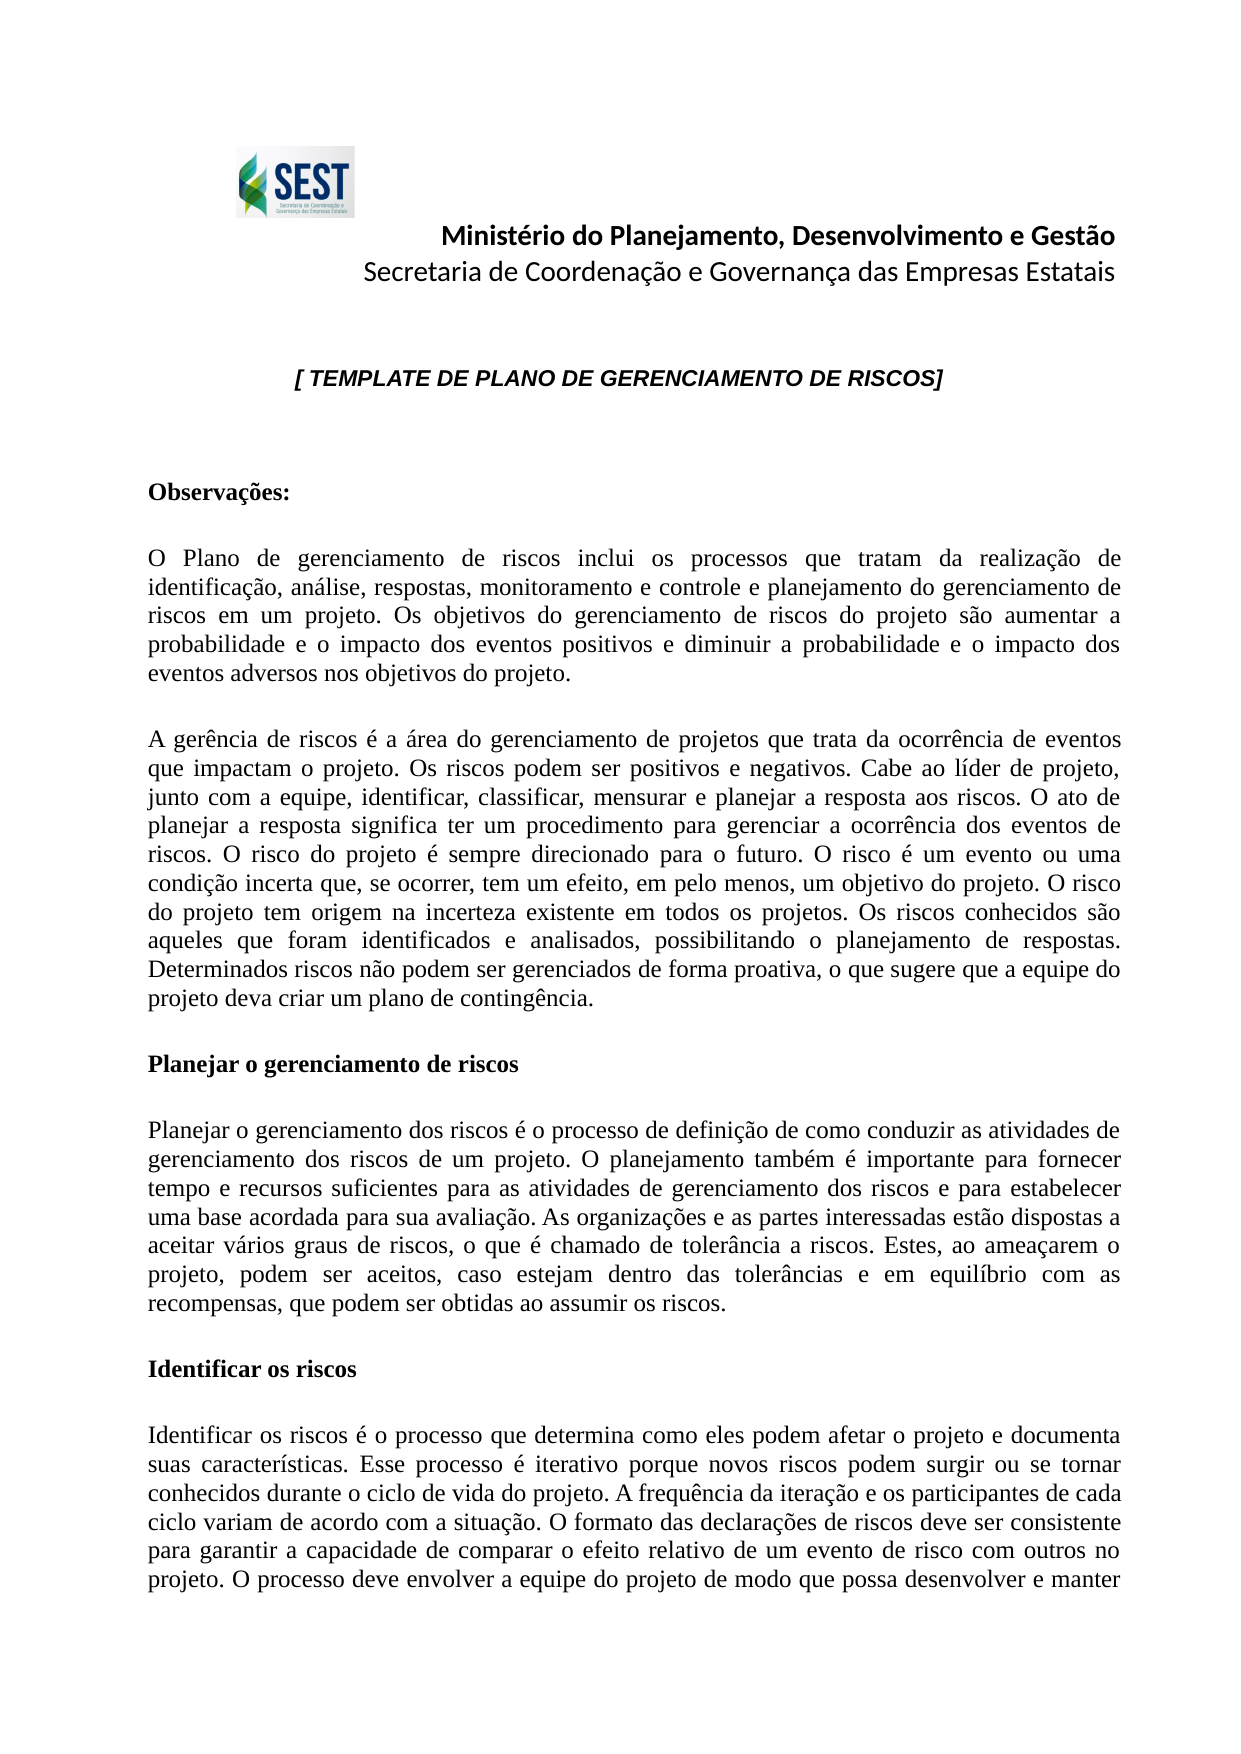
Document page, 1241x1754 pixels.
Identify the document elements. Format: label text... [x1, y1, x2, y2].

text Identificar os riscos é o processo que determina como eles podem afetar o projeto e documenta suas características. Esse processo é iterativo porque novos riscos podem surgir ou se tornar conhecidos durante o ciclo de vida do projeto. A frequência da iteração e os participantes de cada ciclo variam de acordo com a situação. O formato das declarações de riscos deve ser consistente para garantir a capacidade de comparar o efeito relativo de um evento de risco com outros no projeto. O processo deve envolver a equipe do projeto de modo que possa desenvolver e manter [148, 1420, 1122, 1593]
text Identificar os riscos [148, 1354, 1122, 1383]
text Planejar o gerenciamento dos riscos é o processo de definição de como conduzir as atividades de gerenciamento dos riscos de um projeto. O planejamento também é importante para fornecer tempo e recursos suficientes para as atividades de gerenciamento dos riscos e para estabelecer uma base acordada para sua avaliação. As organizações e as partes interessadas estão dispostas a aceitar vários graus de riscos, o que é chamado de tolerância a riscos. Estes, ao ameaçarem o projeto, podem ser aceitos, caso estejam dentro das tolerâncias e em equilíbrio com as recompensas, que podem ser obtidas ao assumir os riscos. [148, 1115, 1122, 1317]
text O Plano de gerenciamento de riscos inclui os processos que tratam da realização de identificação, análise, respostas, monitoramento e controle e planejamento do gerenciamento de riscos em um projeto. Os objetivos do gerenciamento de riscos do projeto são aumentar a probabilidade e o impacto dos eventos positivos e diminuir a probabilidade e o impacto dos eventos adversos nos objetivos do projeto. [148, 543, 1122, 687]
text A gerência de riscos é a área do gerenciamento de projetos que trata da ocorrência de eventos que impactam o projeto. Os riscos podem ser positivos e negativos. Cabe ao líder de projeto, junto com a equipe, identificar, classificar, mensurar e planejar a resposta aos riscos. O ato de planejar a resposta significa ter um procedimento para gerenciar a ocorrência dos eventos de riscos. O risco do projeto é sempre direcionado para o futuro. O risco é um evento ou uma condição incerta que, se ocorrer, tem um efeito, em pelo menos, um objetivo do projeto. O risco do projeto tem origem na incerteza existente em todos os projetos. Os riscos conhecidos são aqueles que foram identificados e analisados, possibilitando o planejamento de respostas. Determinados riscos não podem ser gerenciados de forma proativa, o que sugere que a equipe do projeto deva criar um plano de contingência. [148, 724, 1122, 1012]
text Planejar o gerenciamento de riscos [148, 1049, 1122, 1078]
text Observações: [148, 477, 1122, 505]
